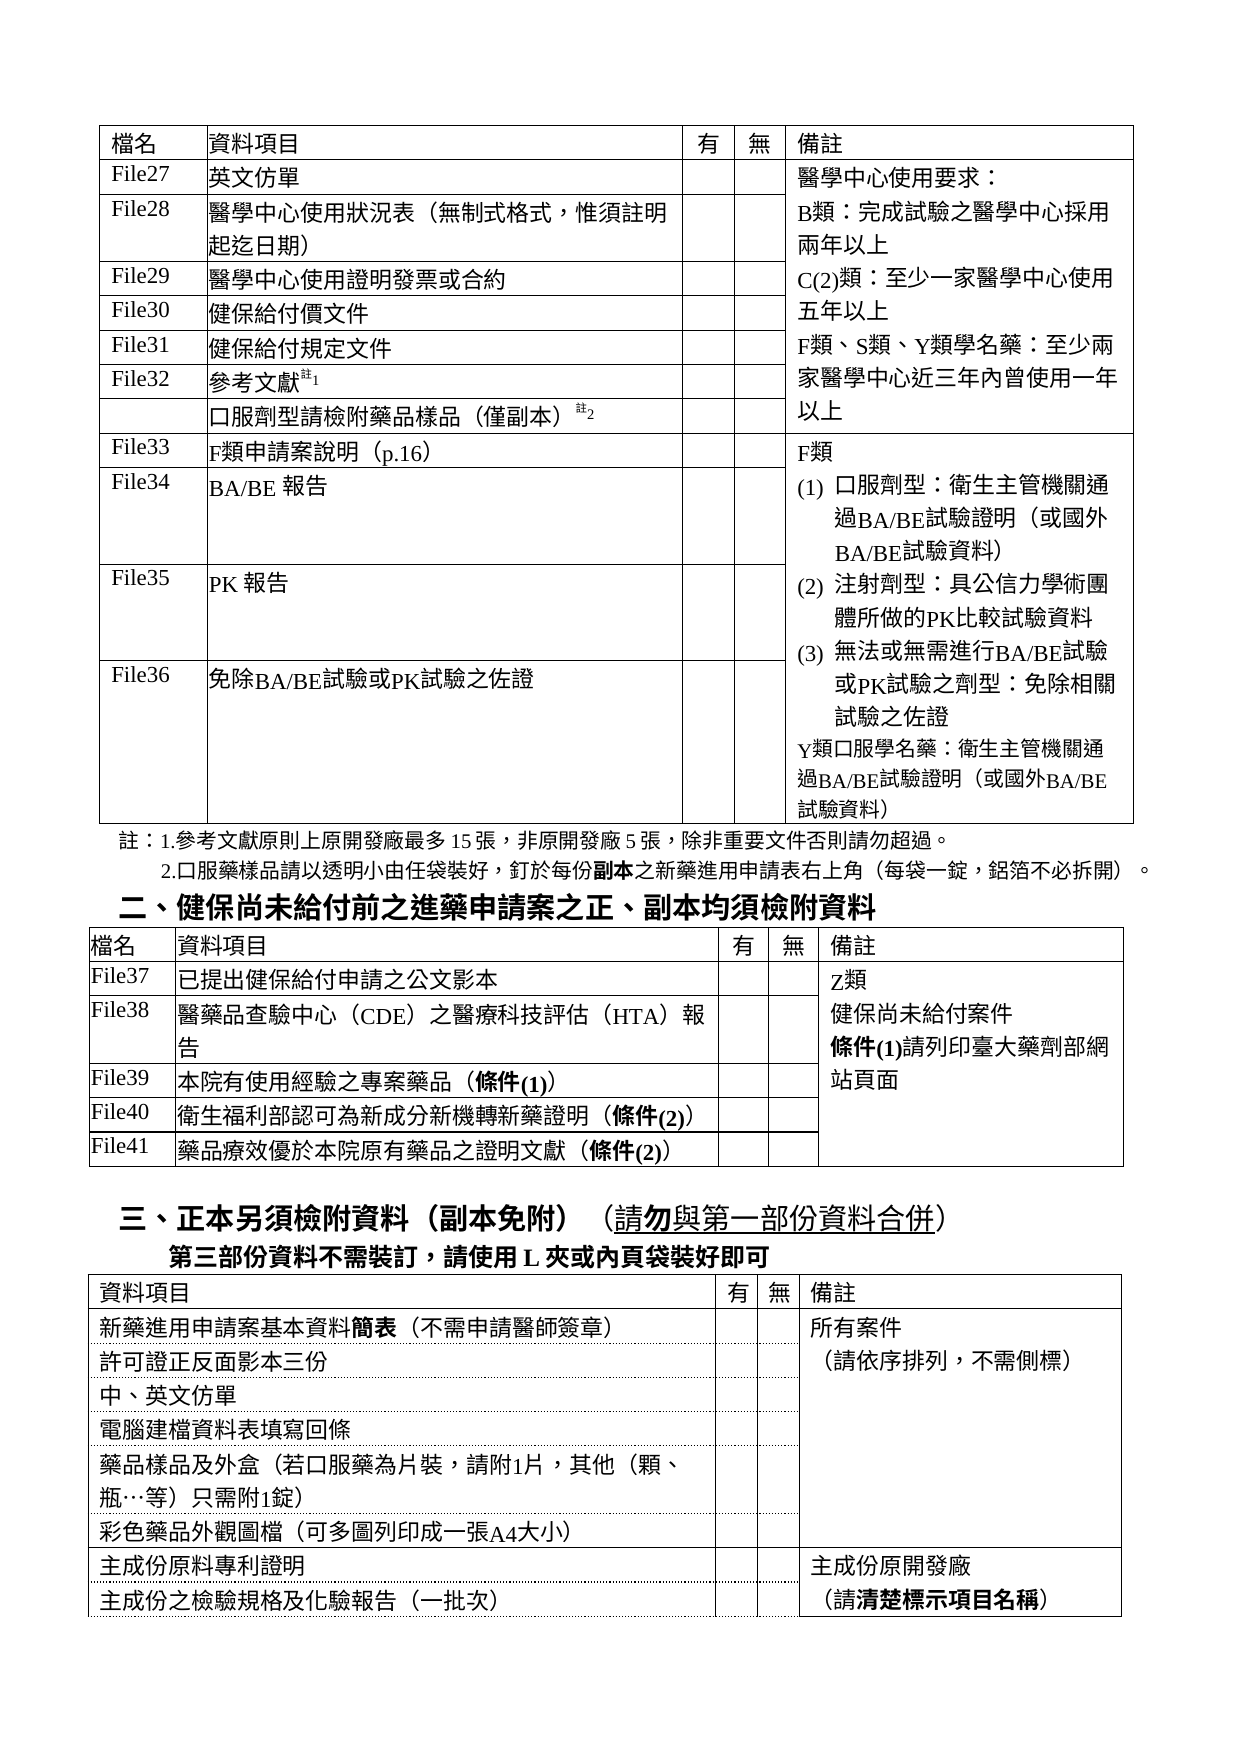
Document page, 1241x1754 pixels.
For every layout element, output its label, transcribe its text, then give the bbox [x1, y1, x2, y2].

table_cell 許可證正反面影本三份 [89, 1343, 715, 1377]
table_header 資料項目 [208, 126, 682, 159]
table_cell [719, 1133, 768, 1166]
table_cell 醫學中心使用要求： B類：完成試驗之醫學中心採用兩年以上 C(2)類：至少一家醫學中心使用五年以上 F類、S類、Y類學名藥：至少兩家醫學中心近三年內曾使用一年以上 [786, 160, 1133, 432]
table_cell [769, 1133, 818, 1166]
table_cell [683, 195, 734, 261]
table_cell [735, 160, 785, 193]
table_cell [100, 399, 207, 432]
table_cell [719, 1064, 768, 1097]
table_header 檔名 [100, 126, 207, 159]
table_cell 主成份原開發廠 （請清楚標示項目名稱） [800, 1548, 1121, 1616]
table_cell [719, 962, 768, 995]
table_cell [683, 160, 734, 193]
table_cell [758, 1581, 799, 1616]
table_cell File38 [90, 996, 175, 1063]
table_cell [719, 1098, 768, 1131]
table_cell [735, 195, 785, 261]
text 二、健保尚未給付前之進藥申請案之正、副本均須檢附資料 [118, 884, 1152, 927]
table_cell 免除BA/BE試驗或PK試驗之佐證 [208, 661, 682, 823]
table_cell 新藥進用申請案基本資料簡表（不需申請醫師簽章） [89, 1309, 715, 1343]
table_cell File39 [90, 1064, 175, 1097]
table_cell [758, 1513, 799, 1547]
table_cell File28 [100, 195, 207, 261]
table_cell [683, 399, 734, 432]
table_header 資料項目 [176, 928, 718, 961]
table_cell [716, 1445, 757, 1513]
table_cell File40 [90, 1098, 175, 1131]
table_cell [719, 996, 768, 1063]
table_cell [716, 1343, 757, 1377]
table_cell 所有案件 （請依序排列，不需側標） [800, 1309, 1121, 1547]
table_cell File34 [100, 468, 207, 563]
table_cell [683, 565, 734, 660]
table_cell [683, 331, 734, 364]
table_cell [758, 1445, 799, 1513]
table_cell PK 報告 [208, 565, 682, 660]
table_cell 參考文獻註1 [208, 365, 682, 398]
table_cell [769, 1064, 818, 1097]
table_cell [716, 1411, 757, 1445]
table_cell [683, 296, 734, 329]
table_cell [683, 262, 734, 295]
table_cell [735, 262, 785, 295]
table_cell [683, 434, 734, 467]
table_header 有 [683, 126, 734, 159]
table_cell [716, 1548, 757, 1581]
text 2.口服藥樣品請以透明小由任袋裝好，釘於每份副本之新藥進用申請表右上角（每袋一錠，鋁箔不必拆開）。 [103, 854, 1166, 884]
table_cell [758, 1377, 799, 1411]
table_cell [735, 434, 785, 467]
table_header 備註 [800, 1275, 1121, 1308]
table_cell File31 [100, 331, 207, 364]
table_header 備註 [819, 928, 1123, 961]
table_header 有 [716, 1275, 757, 1308]
table_header 檔名 [90, 928, 175, 961]
table_cell [758, 1343, 799, 1377]
table_cell 醫學中心使用狀況表（無制式格式，惟須註明起迄日期） [208, 195, 682, 261]
table_cell [735, 365, 785, 398]
table_cell 醫學中心使用證明發票或合約 [208, 262, 682, 295]
table_cell [735, 468, 785, 563]
table_cell 主成份之檢驗規格及化驗報告（一批次） [89, 1581, 715, 1616]
table_cell [769, 1098, 818, 1131]
table_cell [716, 1309, 757, 1343]
table_cell File27 [100, 160, 207, 193]
table_header 無 [769, 928, 818, 961]
table_cell [716, 1513, 757, 1547]
table_cell [735, 661, 785, 823]
table_cell Z類 健保尚未給付案件 條件(1)請列印臺大藥劑部網站頁面 [819, 962, 1123, 1166]
table_header 資料項目 [89, 1275, 715, 1308]
table_cell 電腦建檔資料表填寫回條 [89, 1411, 715, 1445]
table_header 無 [735, 126, 785, 159]
table_header 無 [758, 1275, 799, 1308]
table_cell 已提出健保給付申請之公文影本 [176, 962, 718, 995]
table_cell 衛生福利部認可為新成分新機轉新藥證明（條件(2)） [176, 1098, 718, 1131]
table_header 備註 [786, 126, 1133, 159]
table_cell 英文仿單 [208, 160, 682, 193]
text 註：1.參考文獻原則上原開發廠最多15張，非原開發廠5張，除非重要文件否則請勿超過。 [118, 824, 1152, 854]
table_cell 藥品樣品及外盒（若口服藥為片裝，請附1片，其他（顆、瓶…等）只需附1錠） [89, 1445, 715, 1513]
table_cell 口服劑型請檢附藥品樣品（僅副本）註2 [208, 399, 682, 432]
table_cell 本院有使用經驗之專案藥品（條件(1)） [176, 1064, 718, 1097]
table_cell [758, 1411, 799, 1445]
table_cell File36 [100, 661, 207, 823]
table_cell [735, 565, 785, 660]
table_cell [683, 365, 734, 398]
table_cell [735, 296, 785, 329]
table_cell [735, 331, 785, 364]
table_cell 主成份原料專利證明 [89, 1548, 715, 1581]
table_cell [758, 1309, 799, 1343]
text 第三部份資料不需裝訂，請使用L夾或內頁袋裝好即可 [168, 1238, 1152, 1274]
table_cell File32 [100, 365, 207, 398]
table_header 有 [719, 928, 768, 961]
table_cell [769, 962, 818, 995]
table_cell [683, 468, 734, 563]
table_cell File30 [100, 296, 207, 329]
table_cell File29 [100, 262, 207, 295]
table_cell BA/BE 報告 [208, 468, 682, 563]
table_cell 健保給付規定文件 [208, 331, 682, 364]
table_cell 健保給付價文件 [208, 296, 682, 329]
table_cell [716, 1581, 757, 1616]
table_cell File37 [90, 962, 175, 995]
table_cell [735, 399, 785, 432]
table_cell F類申請案說明（p.16） [208, 434, 682, 467]
table_cell File41 [90, 1133, 175, 1166]
table_cell 彩色藥品外觀圖檔（可多圖列印成一張A4大小） [89, 1513, 715, 1547]
table_cell File35 [100, 565, 207, 660]
table_cell [716, 1377, 757, 1411]
table_cell F類 口服劑型：衛生主管機關通過BA/BE試驗證明（或國外BA/BE試驗資料） 注射劑型：具公信力學術團體所做的PK比較試驗資料 無法或無需進行BA/BE試驗或PK試驗之劑型：免除相關試驗之佐證 Y類口服學名藥：衛生主管機關通過BA/BE試驗證明（或國外BA/BE試驗資料） [786, 434, 1133, 823]
table_cell [769, 996, 818, 1063]
table_cell File33 [100, 434, 207, 467]
table_cell [758, 1548, 799, 1581]
table_cell 醫藥品查驗中心（CDE）之醫療科技評估（HTA）報告 [176, 996, 718, 1063]
table_cell 藥品療效優於本院原有藥品之證明文獻（條件(2)） [176, 1133, 718, 1166]
text 三、正本另須檢附資料（副本免附）（請勿與第一部份資料合併） [118, 1196, 1152, 1238]
table_cell 中、英文仿單 [89, 1377, 715, 1411]
table_cell [683, 661, 734, 823]
